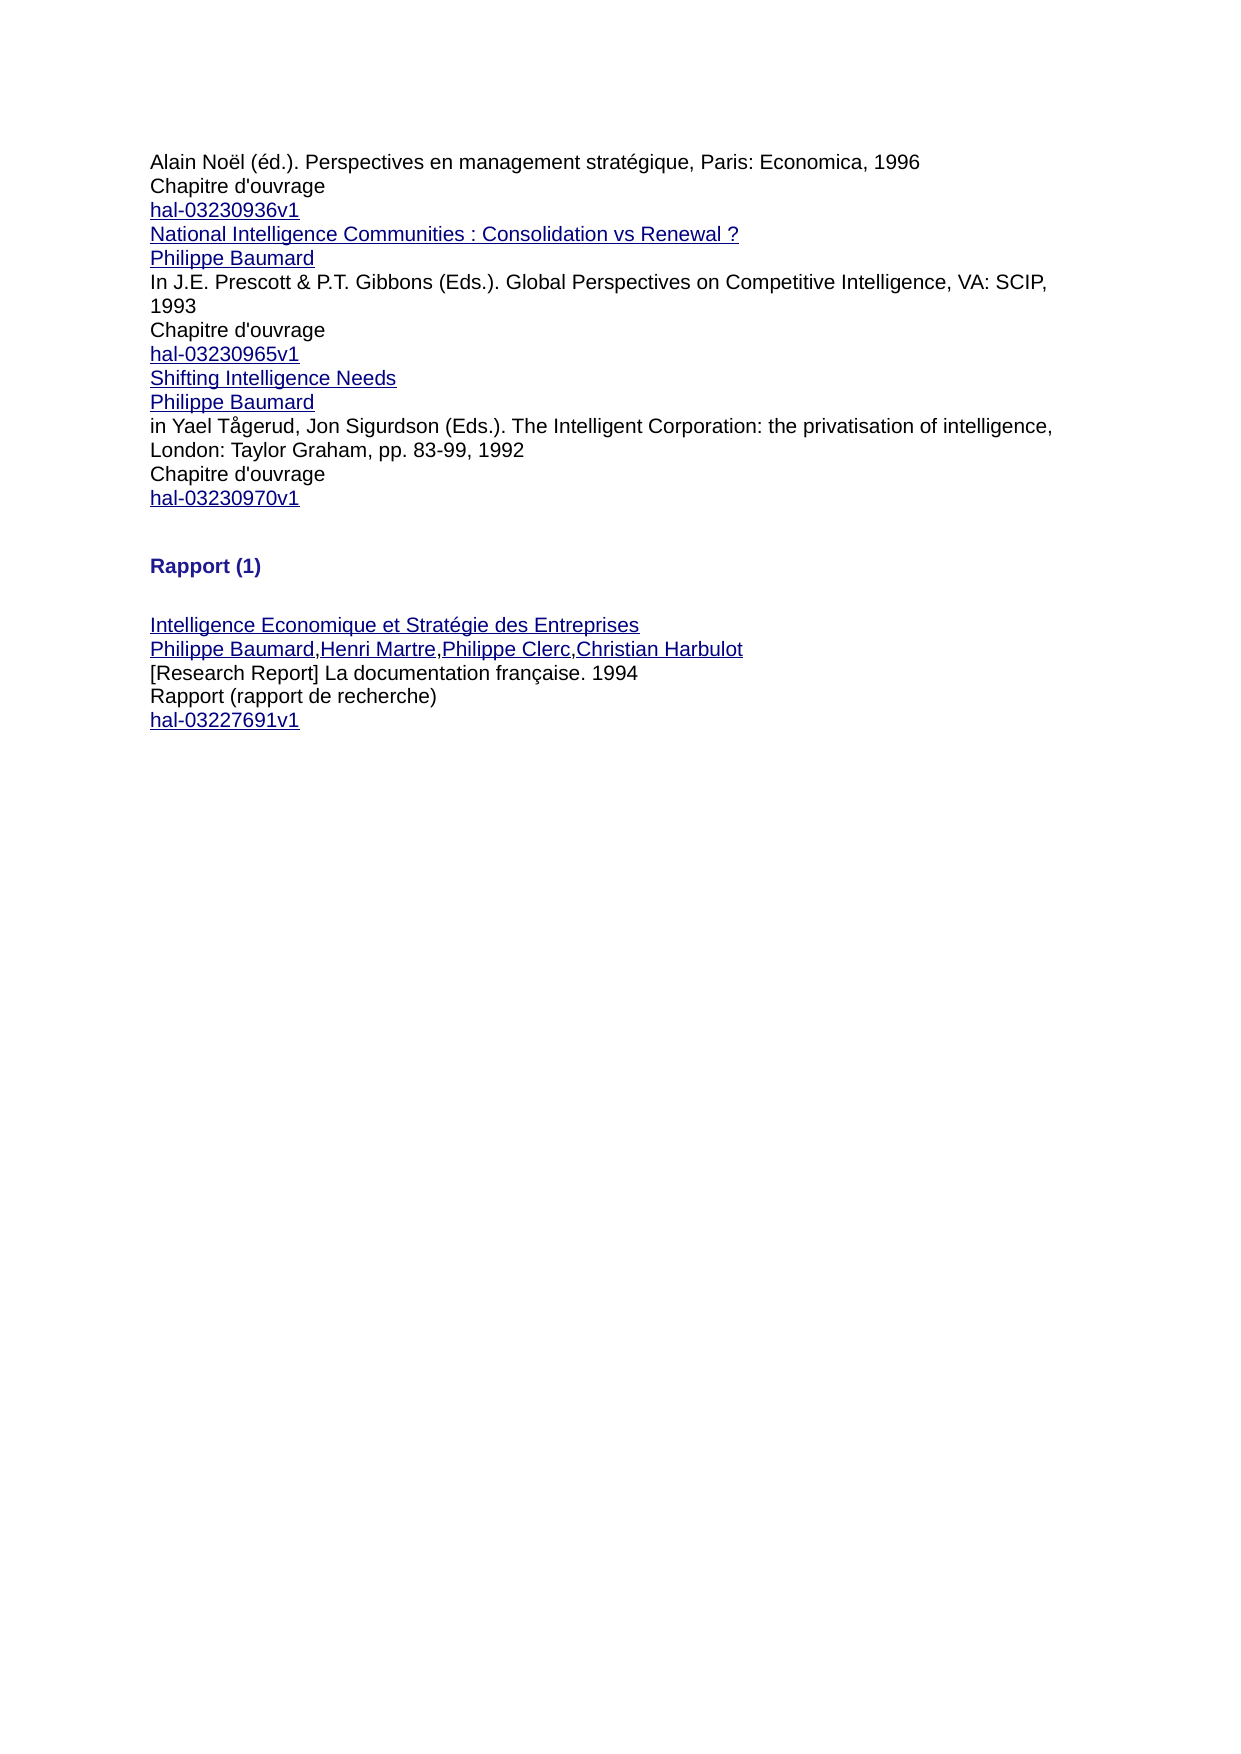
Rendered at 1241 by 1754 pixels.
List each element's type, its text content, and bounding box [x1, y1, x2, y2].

table_cell Alain Noël (éd.). Perspectives en management stratégique, Paris: Economica, 1996 Chapitre d'ouvrage hal-03230936v1 [150, 150, 1090, 222]
table_cell Shifting Intelligence Needs Philippe Baumard in Yael Tågerud, Jon Sigurdson (Eds.). The Intelligent Corporation: the privatisation of intelligence, London: Taylor Graham, pp. 83-99, 1992 Chapitre d'ouvrage hal-03230970v1 [150, 366, 1090, 509]
table_header Intelligence Economique et Stratégie des Entreprises Philippe Baumard,Henri Martre,Philippe Clerc,Christian Harbulot [Research Report] La documentation française. 1994 Rapport (rapport de recherche) hal-03227691v1 [150, 613, 1090, 732]
table_cell National Intelligence Communities : Consolidation vs Renewal ? Philippe Baumard In J.E. Prescott & P.T. Gibbons (Eds.). Global Perspectives on Competitive Intelligence, VA: SCIP, 1993 Chapitre d'ouvrage hal-03230965v1 [150, 222, 1090, 366]
subtitle Rapport (1) [150, 554, 1090, 578]
